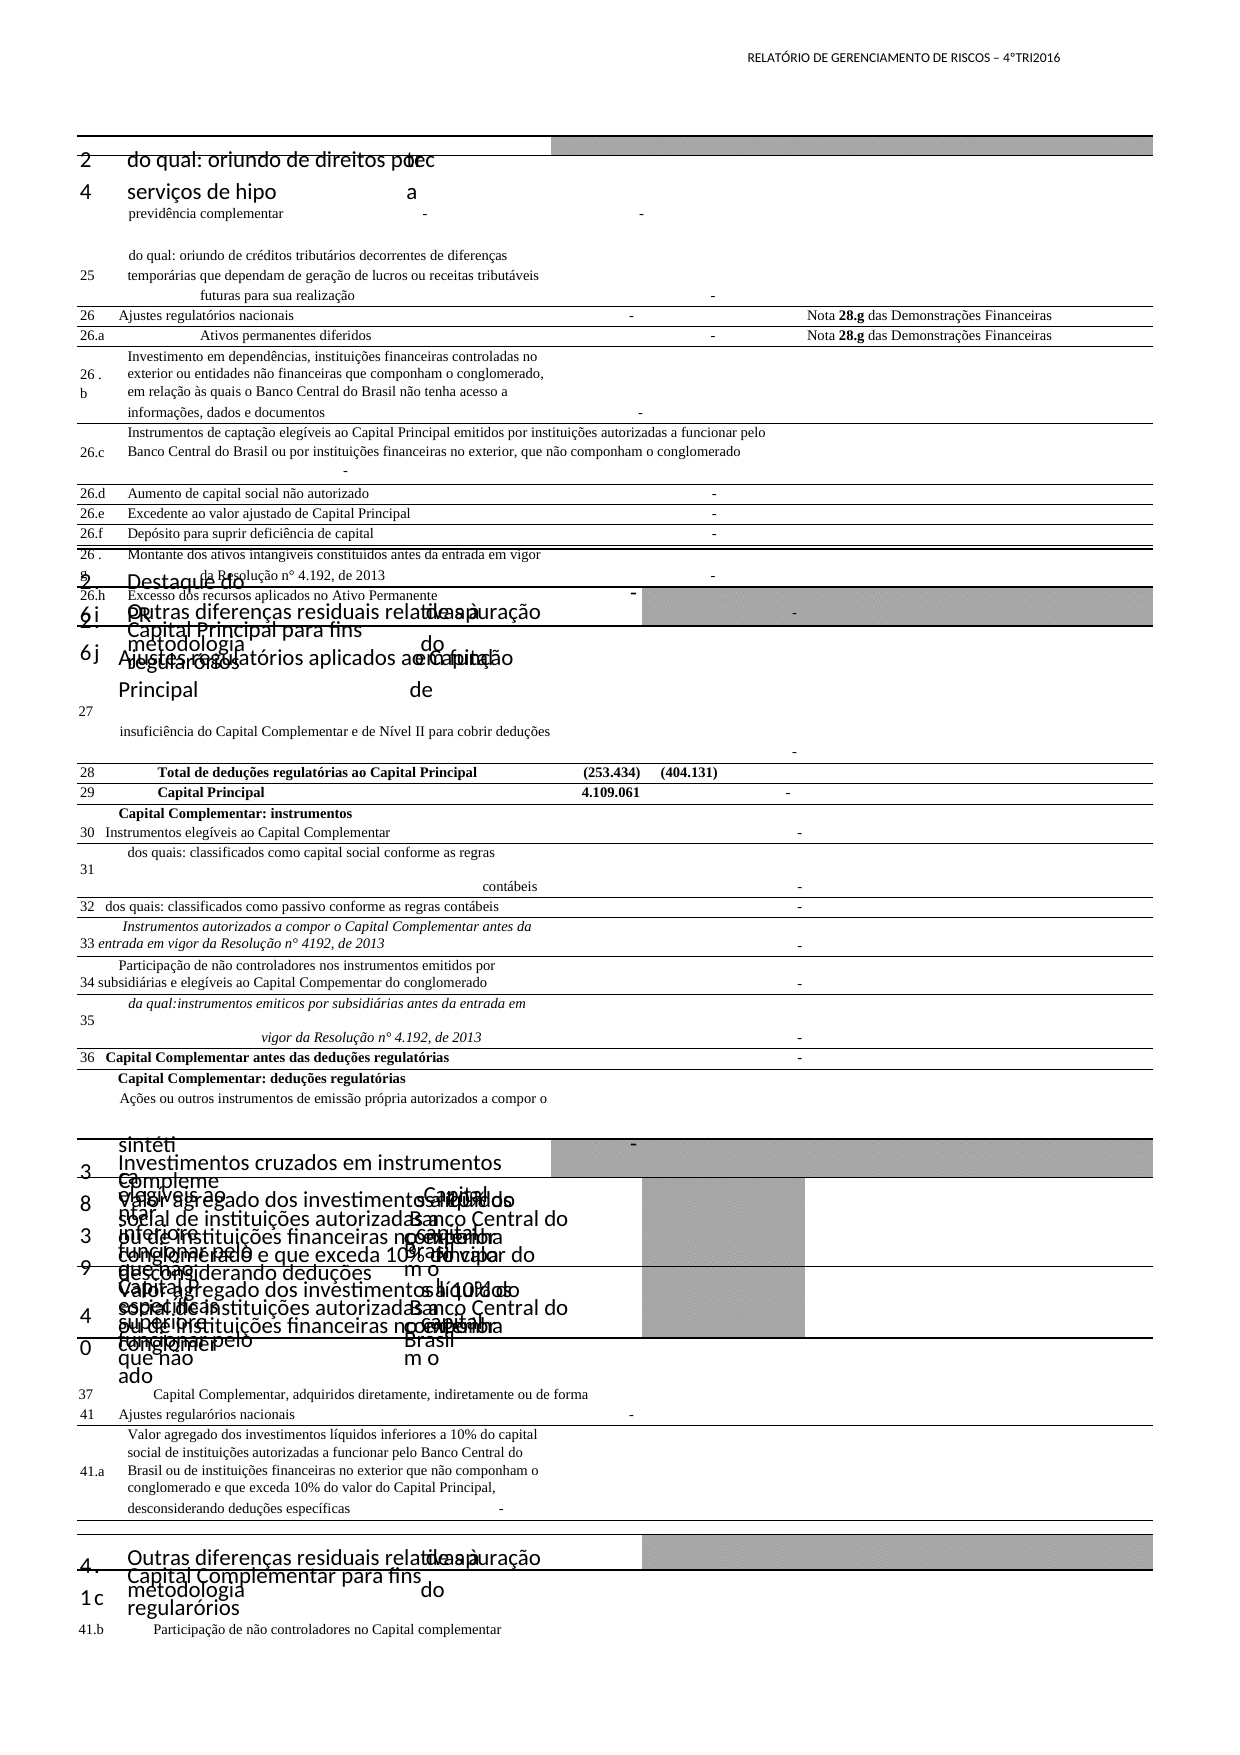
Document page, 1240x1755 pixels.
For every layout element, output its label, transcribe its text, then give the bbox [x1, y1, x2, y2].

table_cell 26.d [77, 485, 118, 504]
table_header Ajustes regularórios nacionais - [118, 1406, 1152, 1425]
table_cell 26.c [77, 424, 118, 484]
table_header (253.434) (404.131) [582, 764, 1152, 783]
table_cell - [582, 995, 1152, 1048]
text 41.b Participação de não controladores no Capital complementar [78, 1521, 1065, 1534]
text previdência complementar - - [128, 137, 551, 155]
table_header temporárias que dependam de geração de lucros ou receitas tributáveis futuras para sua realização - [118, 266, 807, 306]
table_header 28 Total de deduções regulatórias ao Capital Principal [77, 764, 582, 783]
table_cell 32 dos quais: classificados como passivo conforme as regras contábeis [77, 898, 582, 917]
text 37 Capital Complementar, adquiridos diretamente, indiretamente ou de forma [78, 1178, 642, 1266]
table_cell - [582, 898, 1152, 917]
table_cell Excedente ao valor ajustado de Capital Principal - [118, 505, 807, 524]
table_cell Capital Complementar: instrumentos [77, 805, 582, 824]
table_cell Instrumentos de captação elegíveis ao Capital Principal emitidos por instituições autorizadas a funcionar pelo Banco Central do Brasil ou por instituições financeiras no exterior, que não componham o conglomerado - [118, 424, 807, 484]
table_cell Excesso dos recursos aplicados no Ativo Permanente - [118, 588, 642, 625]
table_cell [807, 347, 1152, 423]
text 27 [78, 627, 1065, 720]
table_cell - [582, 824, 1152, 843]
table_cell - [582, 1049, 1152, 1068]
table_cell 41.a [77, 1426, 118, 1519]
text Ações ou outros instrumentos de emissão própria autorizados a compor o [119, 1089, 1064, 1106]
text 37 Capital Complementar, adquiridos diretamente, indiretamente ou de forma [78, 1267, 642, 1337]
table_cell [807, 485, 1152, 504]
table_cell 4.109.061 - [582, 784, 1152, 803]
text insuficiência do Capital Complementar e de Nível II para cobrir deduções [119, 723, 1064, 739]
table_cell - [582, 844, 1152, 897]
table_cell 26 [77, 307, 118, 326]
table_cell - [582, 957, 1152, 994]
table_cell [807, 424, 1152, 484]
table_cell Aumento de capital social não autorizado - [118, 485, 807, 504]
text 37 Capital Complementar, adquiridos diretamente, indiretamente ou de forma [78, 1339, 1065, 1403]
table_cell Valor agregado dos investimentos líquidos inferiores a 10% do capital social de instituições autorizadas a funcionar pelo Banco Central do Brasil ou de instituições financeiras no exterior que não componham o conglomerado e que exceda 10% do valor do Capital Principal, desconsiderando deduções específicas - [118, 1426, 1152, 1519]
text 37 Capital Complementar, adquiridos diretamente, indiretamente ou de forma [805, 1267, 1065, 1337]
table_cell Montante dos ativos intangíveis constituídos antes da entrada em vigor da Resolução n° 4.192, de 2013 - [118, 550, 807, 586]
text do qual: oriundo de créditos tributários decorrentes de diferenças [128, 246, 1064, 263]
table_cell Nota 28.g das Demonstrações Financeiras [807, 327, 1152, 346]
table_cell 26.a [77, 327, 118, 346]
table_cell 36 Capital Complementar antes das deduções regulatórias [77, 1049, 582, 1068]
text previdência complementar - - [128, 156, 1064, 222]
table_header 25 [77, 266, 118, 306]
table_cell [582, 805, 1152, 824]
text 37 Capital Complementar, adquiridos diretamente, indiretamente ou de forma [78, 1109, 1065, 1138]
table_cell 26.e [77, 505, 118, 524]
table_cell 26 .g [77, 550, 118, 586]
table_cell 30 Instrumentos elegíveis ao Capital Complementar [77, 824, 582, 843]
text previdência complementar - - [128, 122, 1064, 135]
table_cell [807, 525, 1152, 544]
text 41.b Participação de não controladores no Capital complementar [78, 1535, 642, 1569]
table_cell dos quais: classificados como capital social conforme as regras 31 contábeis [77, 844, 582, 897]
text 41.b Participação de não controladores no Capital complementar [78, 1571, 1065, 1638]
text - [79, 743, 797, 759]
text 37 Capital Complementar, adquiridos diretamente, indiretamente ou de forma [805, 1178, 1065, 1266]
text 37 Capital Complementar, adquiridos diretamente, indiretamente ou de forma [78, 1140, 551, 1177]
table_cell Depósito para suprir deficiência de capital - [118, 525, 807, 544]
table_header 41 [77, 1406, 118, 1425]
table_cell Nota 28.g das Demonstrações Financeiras [807, 307, 1152, 326]
table_header [807, 266, 1152, 306]
table_cell 26 .b [77, 347, 118, 423]
table_cell Ativos permanentes diferidos - [118, 327, 807, 346]
table_cell 26.h [77, 588, 118, 625]
text Capital Complementar: deduções regulatórias [118, 1070, 1064, 1086]
table_cell 29 Capital Principal [77, 784, 582, 803]
table_cell - [582, 918, 1152, 956]
table_cell Instrumentos autorizados a compor o Capital Complementar antes da 33 entrada em vigor da Resolução n° 4192, de 2013 [77, 918, 582, 956]
table_cell Investimento em dependências, instituições financeiras controladas no exterior ou entidades não financeiras que componham o conglomerado, em relação às quais o Banco Central do Brasil não tenha acesso a informações, dados e documentos - [118, 347, 807, 423]
table_cell Participação de não controladores nos instrumentos emitidos por 34 subsidiárias e elegíveis ao Capital Compementar do conglomerado [77, 957, 582, 994]
table_cell [807, 550, 1152, 586]
table_cell [807, 505, 1152, 524]
table_cell Ajustes regulatórios nacionais - [118, 307, 807, 326]
table_cell da qual:instrumentos emiticos por subsidiárias antes da entrada em 35 vigor da Resolução n° 4.192, de 2013 [77, 995, 582, 1048]
table_cell 26.f [77, 525, 118, 544]
